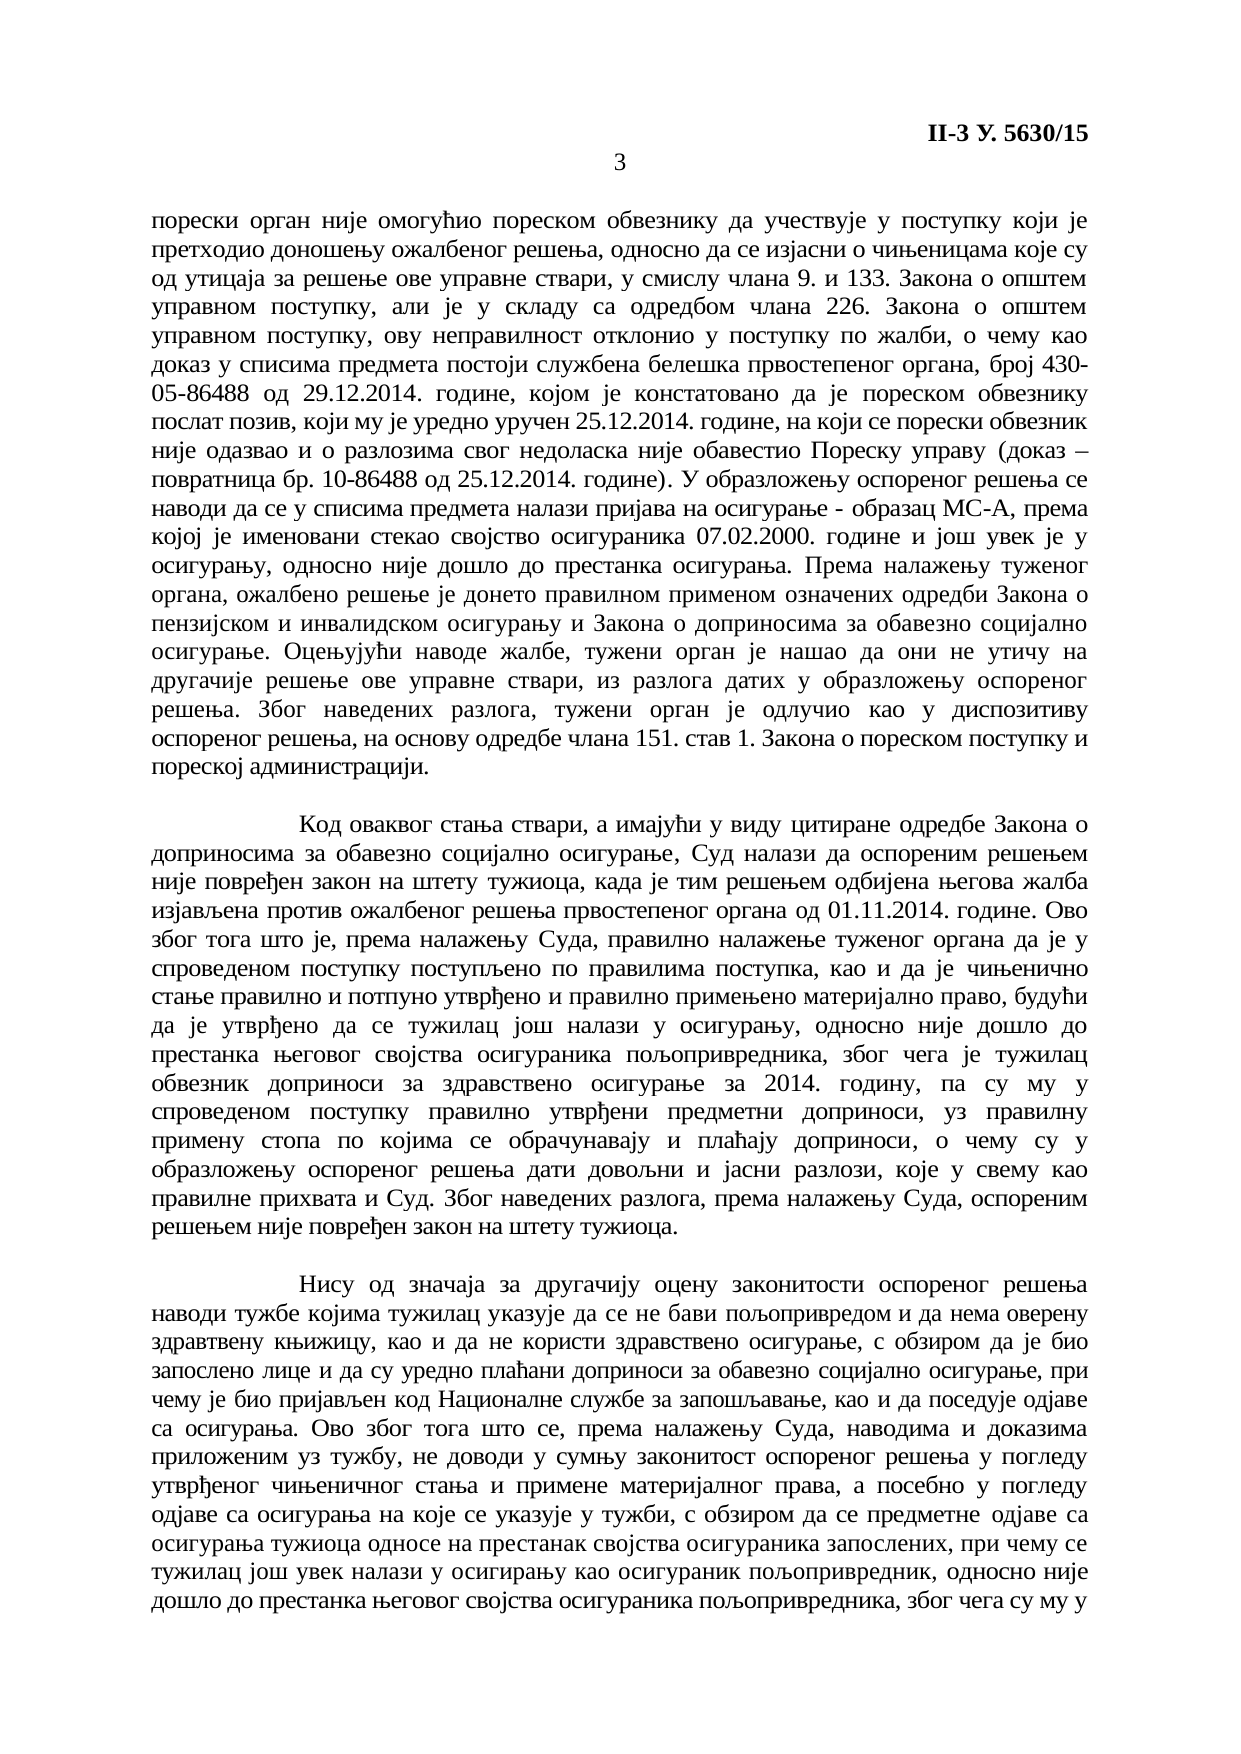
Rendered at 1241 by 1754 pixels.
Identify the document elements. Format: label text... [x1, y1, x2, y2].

text Код оваквог стања ствари, а имајући у виду цитиране одредбе Закона о доприносима за обавезно социјално осигурање, Суд налази да оспореним решењем није повређен закон на штету тужиоца, када је тим решењем одбијена његова жалба изјављена против ожалбеног решења првостепеног органа од 01.11.2014. године. Ово због тога што је, према налажењу Суда, правилно налажење туженог органа да је у спроведеном поступку поступљено по правилима поступка, као и да је чињенично стање правилно и потпуно утврђено и правилно примењено материјално право, будући да је утврђено да се тужилац још налази у осигурању, односно није дошло до престанка његовог својства осигураника пољопривредника, због чега је тужилац обвезник доприноси за здравствено осигурање за 2014. годину, па су му у спроведеном поступку правилно утврђени предметни доприноси, уз правилну примену стопа по којима се обрачунавају и плаћају доприноси, о чему су у образложењу оспореног решења дати довољни и јасни разлози, које у свему као правилне прихвата и Суд. Због наведених разлога, према налажењу Суда, оспореним решењем није повређен закон на штету тужиоца. [151, 809, 1088, 1240]
text Нису од значаја за другачију оцену законитости оспореног решења наводи тужбе којима тужилац указује да се не бави пољопривредом и да нема оверену здравтвену књижицу, као и да не користи здравствено осигурање, с обзиром да је био запослено лице и да су уредно плаћани доприноси за обавезно социјално осигурање, при чему је био пријављен код Националне службе за запошљавање, као и да поседује одјаве са осигурања. Ово због тога што се, према налажењу Суда, наводима и доказима приложеним уз тужбу, не доводи у сумњу законитост оспореног решења у погледу утврђеног чињеничног стања и примене материјалног права, а посебно у погледу одјаве са осигурања на које се указује у тужби, с обзиром да се предметне одјаве са осигурања тужиоца односе на престанак својства осигураника запослених, при чему се тужилац још увек налази у осигирању као осигураник пољопривредник, односно није дошло до престанка његовог својства осигураника пољопривредника, због чега су му у [151, 1269, 1088, 1614]
text порески орган није омогућио пореском обвезнику да учествује у поступку који је претходио доношењу ожалбеног решења, односно да се изјасни о чињеницама које су од утицаја за решење ове управне ствари, у смислу члана 9. и 133. Закона о општем управном поступку, али је у складу са одредбом члана 226. Закона о општем управном поступку, ову неправилност отклонио у поступку по жалби, о чему као доказ у списима предмета постоји службена белешка првостепеног органа, број 430-05-86488 од 29.12.2014. године, којом је констатовано да је пореском обвезнику послат позив, који му је уредно уручен 25.12.2014. године, на који се порески обвезник није одазвао и о разлозима свог недоласка није обавестио Пореску управу (доказ – повратница бр. 10-86488 од 25.12.2014. године). У образложењу оспореног решења се наводи да се у списима предмета налази пријава на осигурање - образац МС-А, према којој је именовани стекао својство осигураника 07.02.2000. године и још увек је у осигурању, односно није дошло до престанка осигурања. Према налажењу туженог органа, ожалбено решење је донето правилном применом означених одредби Закона о пензијском и инвалидском осигурању и Закона о доприносима за обавезно социјално осигурање. Оцењујући наводе жалбе, тужени орган је нашао да они не утичу на другачије решење ове управне ствари, из разлога датих у образложењу оспореног решења. Због наведених разлога, тужени орган је одлучио као у диспозитиву оспореног решења, на основу одредбе члана 151. став 1. Закона о пореском поступку и пореској администрацији. [151, 205, 1088, 780]
